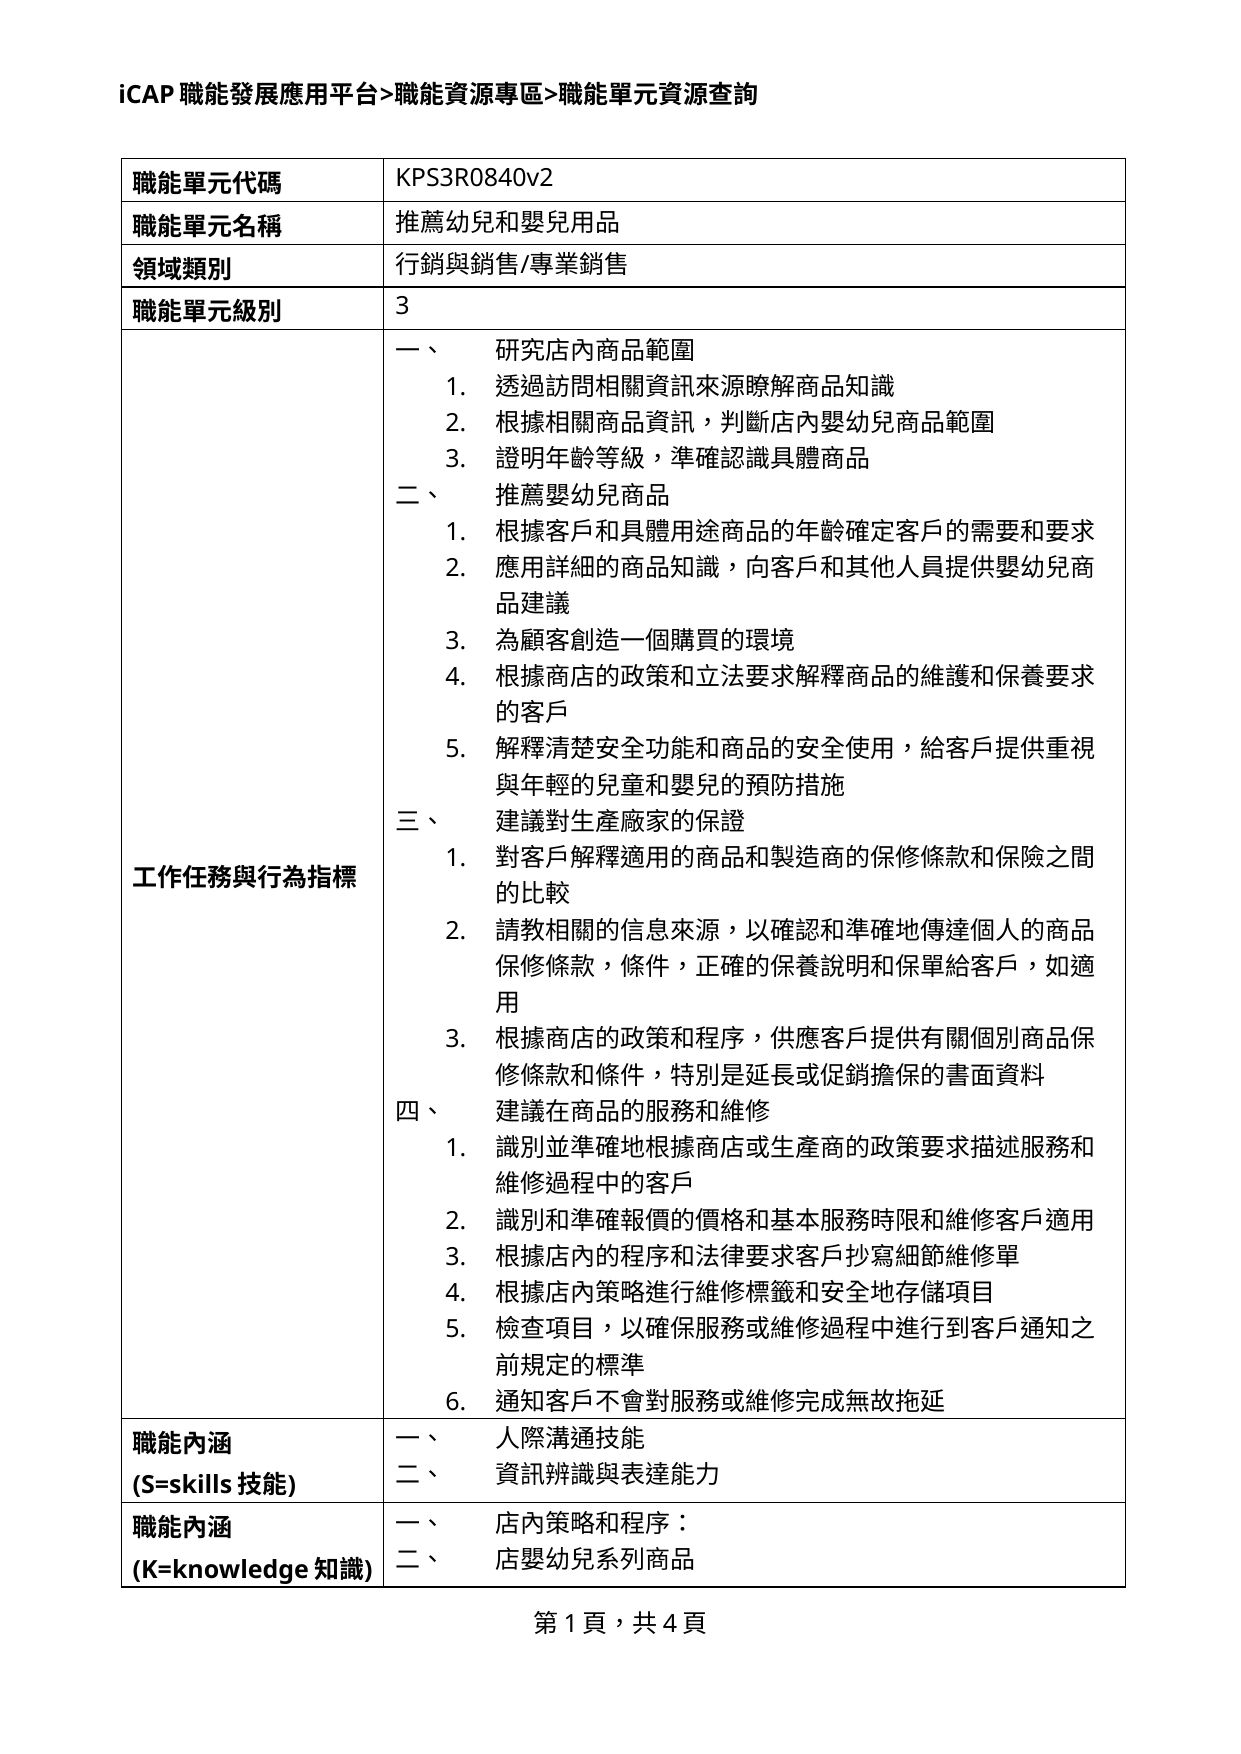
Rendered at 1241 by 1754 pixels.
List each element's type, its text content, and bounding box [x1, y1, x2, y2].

table_cell 研究店內商品範圍 透過訪問相關資訊來源瞭解商品知識 根據相關商品資訊，判斷店內嬰幼兒商品範圍 證明年齡等級，準確認識具體商品 推薦嬰幼兒商品 根據客戶和具體用途商品的年齡確定客戶的需要和要求 應用詳細的商品知識，向客戶和其他人員提供嬰幼兒商品建議 為顧客創造一個購買的環境 根據商店的政策和立法要求解釋商品的維護和保養要求的客戶 解釋清楚安全功能和商品的安全使用，給客戶提供重視與年輕的兒童和嬰兒的預防措施 建議對生產廠家的保證 對客戶解釋適用的商品和製造商的保修條款和保險之間的比較 請教相關的信息來源，以確認和準確地傳達個人的商品保修條款，條件，正確的保養說明和保單給客戶，如適用 根據商店的政策和程序，供應客戶提供有關個別商品保修條款和條件，特別是延長或促銷擔保的書面資料 建議在商品的服務和維修 識別並準確地根據商店或生產商的政策要求描述服務和維修過程中的客戶 識別和準確報價的價格和基本服務時限和維修客戶適用 根據店內的程序和法律要求客戶抄寫細節維修單 根據店內策略進行維修標籤和安全地存儲項目 檢查項目，以確保服務或維修過程中進行到客戶通知之前規定的標準 通知客戶不會對服務或維修完成無故拖延 [384, 330, 1125, 1418]
table_cell 人際溝通技能 資訊辨識與表達能力 [384, 1419, 1125, 1502]
table_header 職能單元代碼 [122, 159, 383, 201]
table_cell 職能內涵 (S=skills技能) [122, 1419, 383, 1502]
table_cell 職能單元級別 [122, 288, 383, 329]
table_cell 職能單元名稱 [122, 202, 383, 244]
table_cell 推薦幼兒和嬰兒用品 [384, 202, 1125, 244]
table_header KPS3R0840v2 [384, 159, 1125, 201]
table_cell 店內策略和程序： 店嬰幼兒系列商品 [384, 1503, 1125, 1586]
table_cell 工作任務與行為指標 [122, 330, 383, 1418]
table_cell 3 [384, 288, 1125, 329]
table_cell 領域類別 [122, 245, 383, 286]
table_cell 職能內涵 (K=knowledge知識) [122, 1503, 383, 1586]
table_cell 行銷與銷售/專業銷售 [384, 245, 1125, 286]
